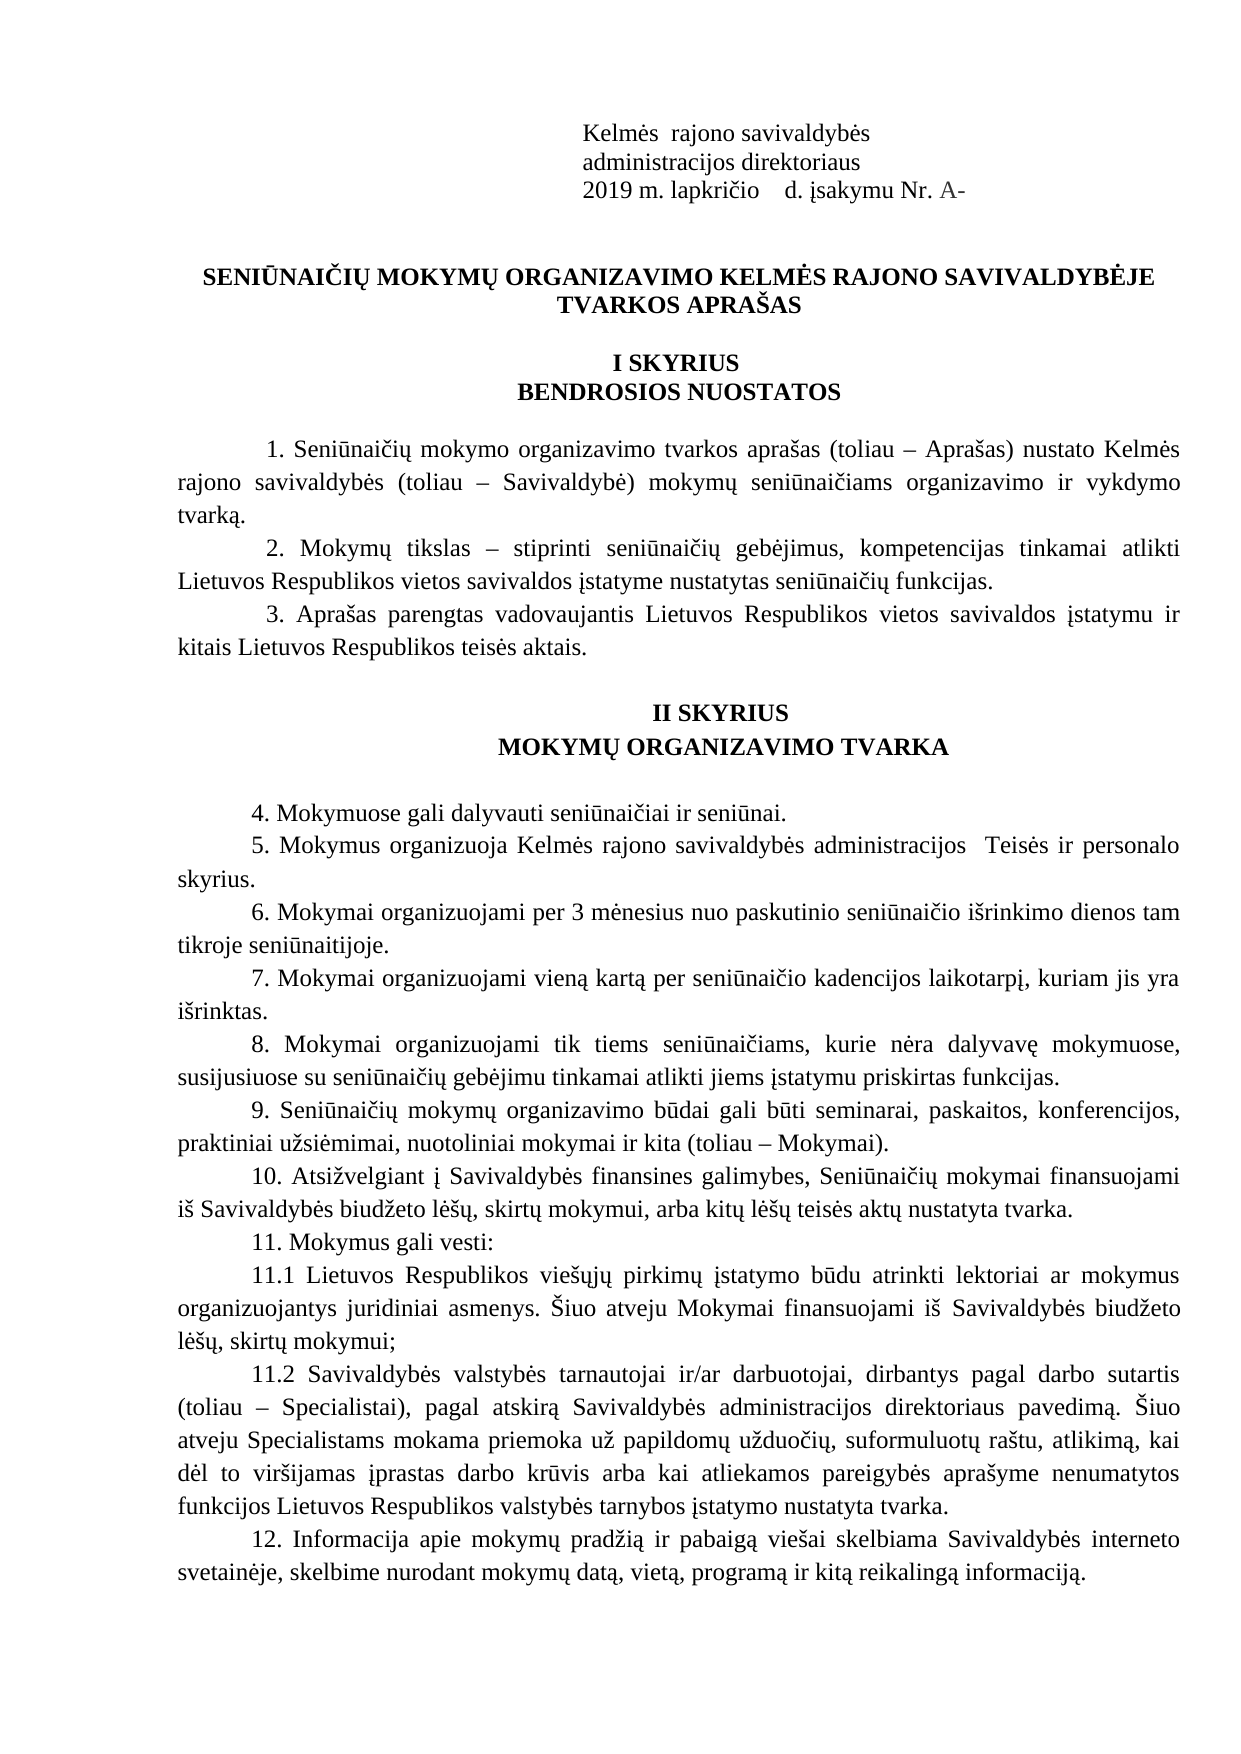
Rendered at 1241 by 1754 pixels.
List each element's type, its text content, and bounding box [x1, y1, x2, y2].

text 4. Mokymuose gali dalyvauti seniūnaičiai ir seniūnai. [177, 798, 1181, 826]
text administracijos direktoriaus [582, 147, 1181, 176]
text 2. Mokymų tikslas – stiprinti seniūnaičių gebėjimus, kompetencijas tinkamai atlikti Lietuvos Respublikos vietos savivaldos įstatyme nustatytas seniūnaičių funkcijas. [177, 533, 1181, 595]
text II SKYRIUS [177, 698, 1181, 727]
text 10. Atsižvelgiant į Savivaldybės finansines galimybes, Seniūnaičių mokymai finansuojami iš Savivaldybės biudžeto lėšų, skirtų mokymui, arba kitų lėšų teisės aktų nustatyta tvarka. [177, 1161, 1181, 1223]
text Kelmės rajono savivaldybės [582, 118, 1181, 147]
text 11.2 Savivaldybės valstybės tarnautojai ir/ar darbuotojai, dirbantys pagal darbo sutartis (toliau – Specialistai), pagal atskirą Savivaldybės administracijos direktoriaus pavedimą. Šiuo atveju Specialistams mokama priemoka už papildomų užduočių, suformuluotų raštu, atlikimą, kai dėl to viršijamas įprastas darbo krūvis arba kai atliekamos pareigybės aprašyme nenumatytos funkcijos Lietuvos Respublikos valstybės tarnybos įstatymo nustatyta tvarka. [177, 1359, 1181, 1520]
text 5. Mokymus organizuoja Kelmės rajono savivaldybės administracijos Teisės ir personalo skyrius. [177, 831, 1181, 892]
text 2019 m. lapkričio d. įsakymu Nr. A- [582, 176, 1181, 204]
text 7. Mokymai organizuojami vieną kartą per seniūnaičio kadencijos laikotarpį, kuriam jis yra išrinktas. [177, 963, 1181, 1024]
text MOKYMŲ ORGANIZAVIMO TVARKA [177, 732, 1181, 760]
text 3. Aprašas parengtas vadovaujantis Lietuvos Respublikos vietos savivaldos įstatymu ir kitais Lietuvos Respublikos teisės aktais. [177, 599, 1181, 661]
text I SKYRIUS [177, 348, 1181, 377]
text 11. Mokymus gali vesti: [177, 1227, 1181, 1256]
text BENDROSIOS NUOSTATOS [177, 377, 1181, 406]
text SENIŪNAIČIŲ MOKYMŲ ORGANIZAVIMO KELMĖS RAJONO SAVIVALDYBĖJE TVARKOS APRAŠAS [177, 262, 1181, 319]
text 12. Informacija apie mokymų pradžią ir pabaigą viešai skelbiama Savivaldybės interneto svetainėje, skelbime nurodant mokymų datą, vietą, programą ir kitą reikalingą informaciją. [177, 1524, 1181, 1586]
text 6. Mokymai organizuojami per 3 mėnesius nuo paskutinio seniūnaičio išrinkimo dienos tam tikroje seniūnaitijoje. [177, 897, 1181, 958]
text 11.1 Lietuvos Respublikos viešųjų pirkimų įstatymo būdu atrinkti lektoriai ar mokymus organizuojantys juridiniai asmenys. Šiuo atveju Mokymai finansuojami iš Savivaldybės biudžeto lėšų, skirtų mokymui; [177, 1260, 1181, 1355]
text 8. Mokymai organizuojami tik tiems seniūnaičiams, kurie nėra dalyvavę mokymuose, susijusiuose su seniūnaičių gebėjimu tinkamai atlikti jiems įstatymu priskirtas funkcijas. [177, 1029, 1181, 1091]
text 9. Seniūnaičių mokymų organizavimo būdai gali būti seminarai, paskaitos, konferencijos, praktiniai užsiėmimai, nuotoliniai mokymai ir kita (toliau – Mokymai). [177, 1095, 1181, 1157]
text 1. Seniūnaičių mokymo organizavimo tvarkos aprašas (toliau – Aprašas) nustato Kelmės rajono savivaldybės (toliau – Savivaldybė) mokymų seniūnaičiams organizavimo ir vykdymo tvarką. [177, 434, 1181, 529]
